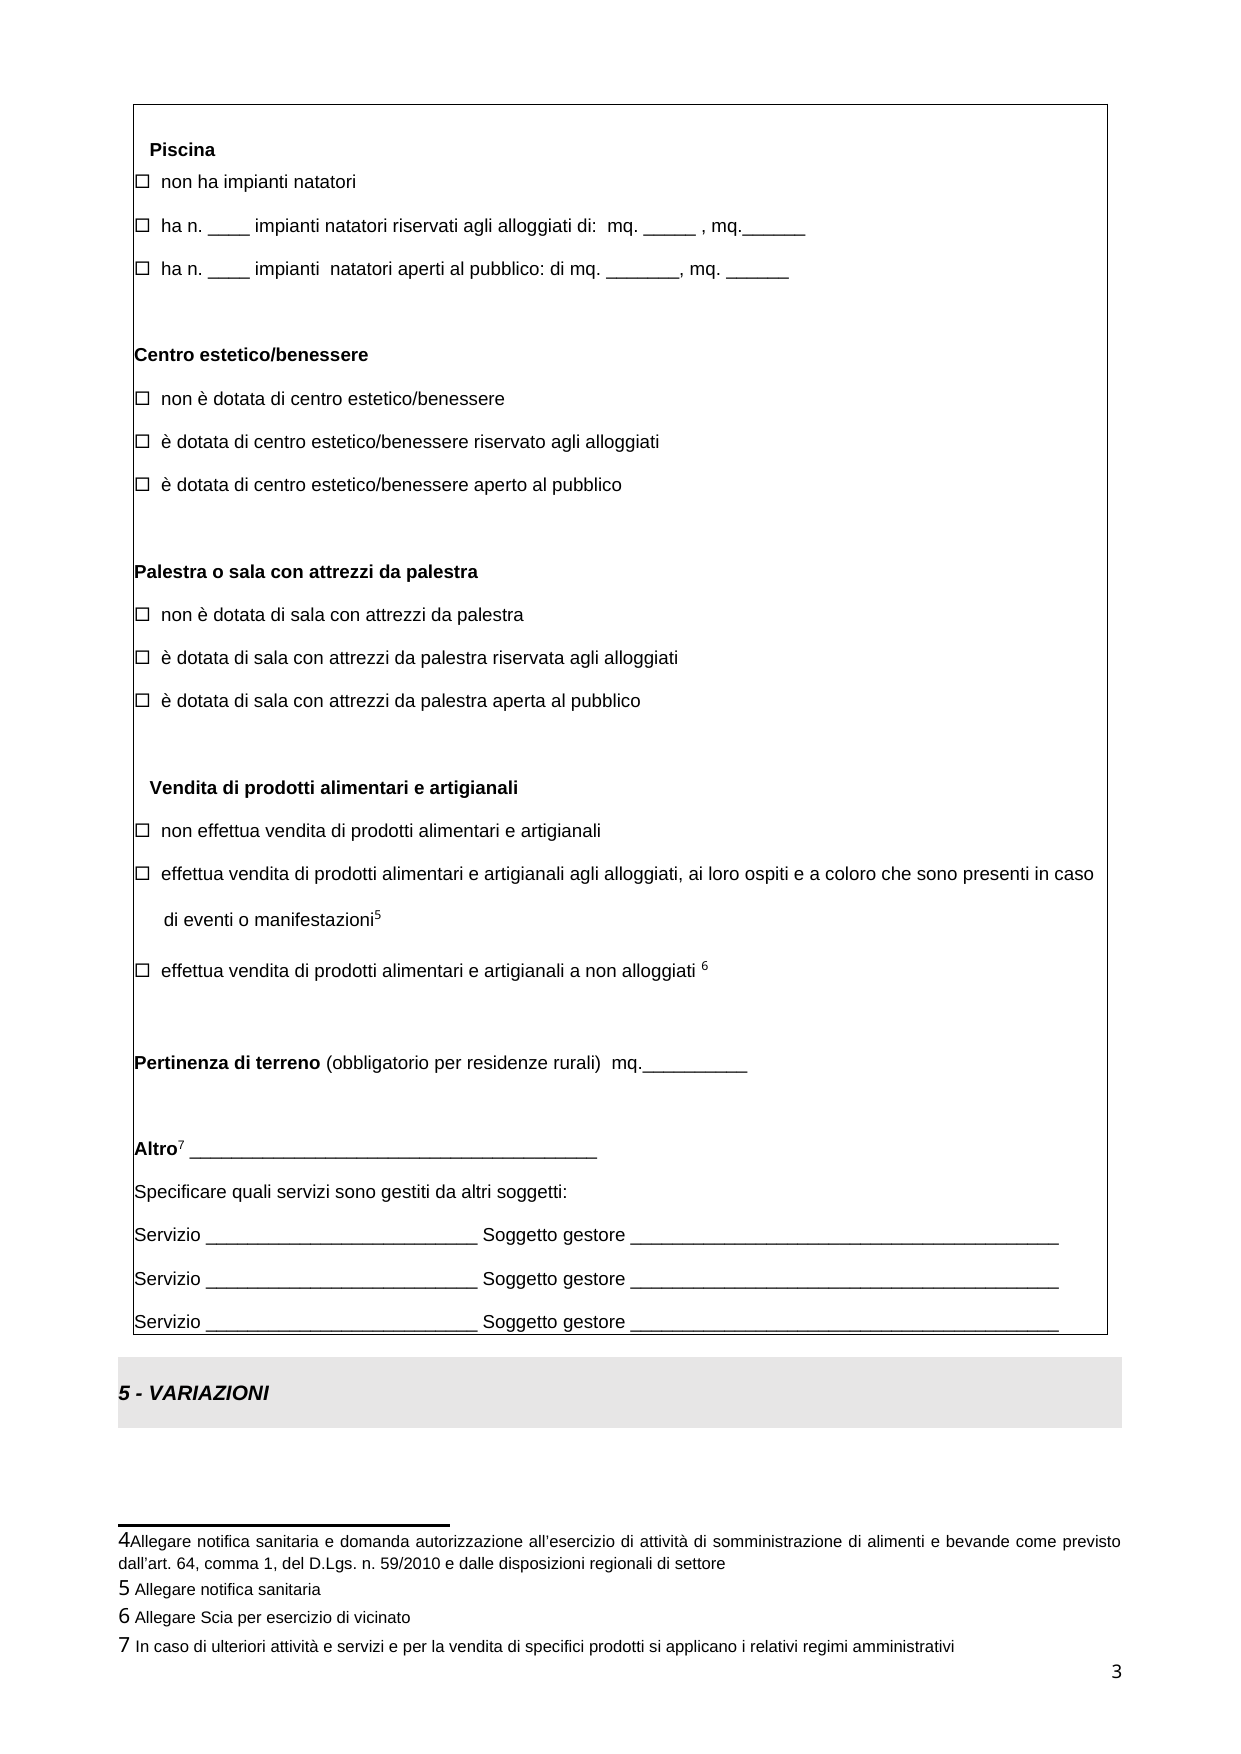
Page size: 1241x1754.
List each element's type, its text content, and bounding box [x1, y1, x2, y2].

text  è dotata di centro estetico/benessere aperto al pubblico [134, 471, 1107, 496]
text Servizio __________________________ Soggetto gestore _________________________________________ [134, 1221, 1107, 1246]
text  non è dotata di centro estetico/benessere [134, 384, 1107, 409]
text  effettua vendita di prodotti alimentari e artigianali a non alloggiati [134, 954, 1107, 983]
text  ha n. ____ impianti natatori aperti al pubblico: di mq. _______, mq. ______ [134, 255, 1107, 279]
text Vendita di prodotti alimentari e artigianali [134, 774, 1107, 798]
text Piscina [134, 136, 1107, 160]
text 5 - VARIAZIONI [118, 1381, 1122, 1404]
text  non ha impianti natatori [134, 168, 1107, 193]
text  è dotata di sala con attrezzi da palestra aperta al pubblico [134, 687, 1107, 712]
text  non effettua vendita di prodotti alimentari e artigianali [134, 817, 1107, 842]
text Allegare Scia per esercizio di vicinato [118, 1602, 1122, 1630]
text In caso di ulteriori attività e servizi e per la vendita di specifici prodotti si applicano i relativi regimi amministrativi [118, 1630, 1122, 1658]
text Allegare notifica sanitaria e domanda autorizzazione all’esercizio di attività di somministrazione di alimenti e bevande come previsto dall’art. 64, comma 1, del D.Lgs. n. 59/2010 e dalle disposizioni regionali di settore [118, 1526, 1122, 1573]
text Centro estetico/benessere [134, 341, 1107, 366]
text Servizio __________________________ Soggetto gestore _________________________________________ [134, 1264, 1107, 1289]
text Specificare quali servizi sono gestiti da altri soggetti: [134, 1178, 1107, 1203]
text Allegare notifica sanitaria [118, 1573, 1122, 1602]
text Pertinenza di terreno (obbligatorio per residenze rurali) mq.__________ [134, 1048, 1107, 1073]
text  è dotata di centro estetico/benessere riservato agli alloggiati [134, 428, 1107, 452]
text Palestra o sala con attrezzi da palestra [134, 557, 1107, 582]
text  non è dotata di sala con attrezzi da palestra [134, 601, 1107, 625]
text Altro _______________________________________ [134, 1135, 1107, 1159]
text  effettua vendita di prodotti alimentari e artigianali agli alloggiati, ai loro ospiti e a coloro che sono presenti in caso di eventi o manifestazioni [134, 860, 1107, 932]
text  ha n. ____ impianti natatori riservati agli alloggiati di: mq. _____ , mq.______ [134, 211, 1107, 236]
text Servizio __________________________ Soggetto gestore _________________________________________ [134, 1307, 1107, 1334]
text  è dotata di sala con attrezzi da palestra riservata agli alloggiati [134, 644, 1107, 669]
